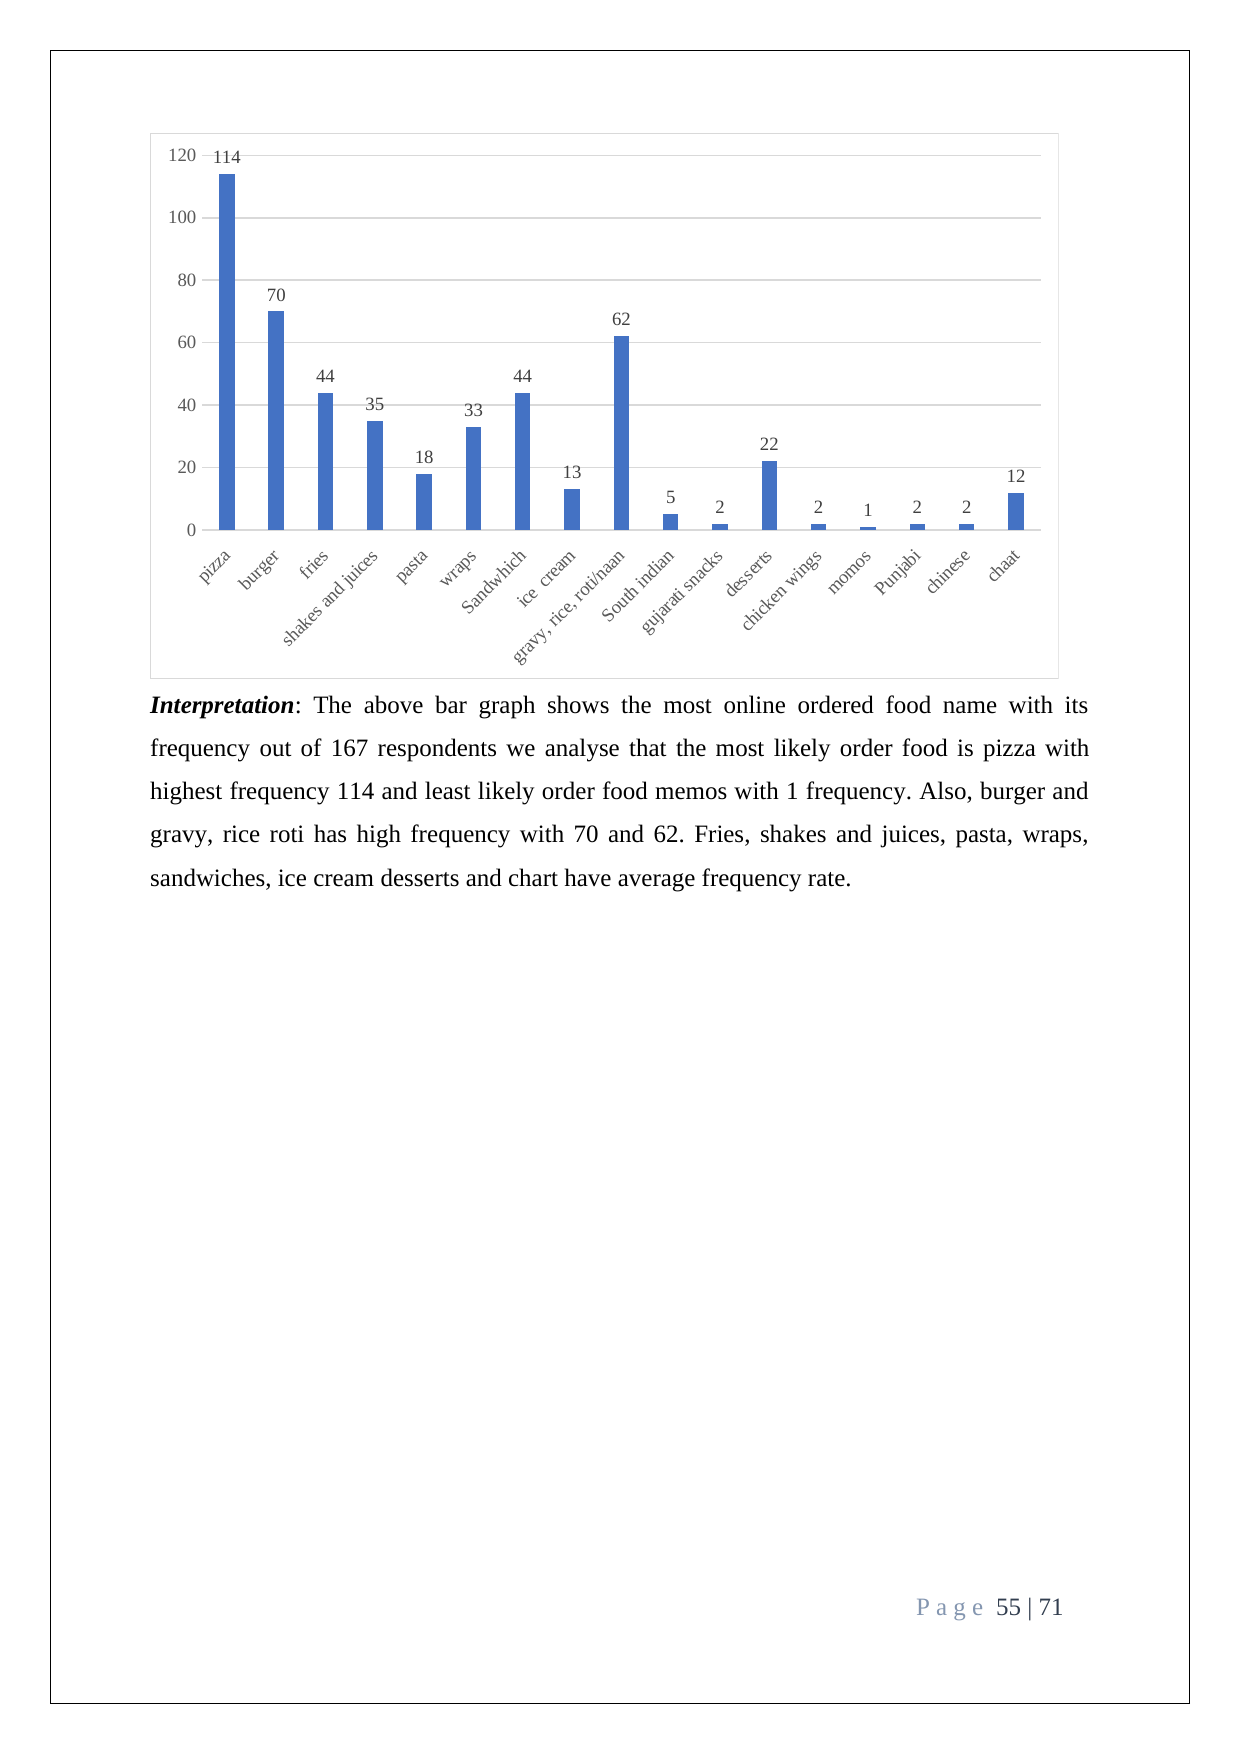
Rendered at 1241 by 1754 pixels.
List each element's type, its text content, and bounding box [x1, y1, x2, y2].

text Interpretation: The above bar graph shows the most online ordered food name with its frequency out of 167 respondents we analyse that the most likely order food is pizza with highest frequency 114 and least likely order food memos with 1 frequency. Also, burger and gravy, rice roti has high frequency with 70 and 62. Fries, shakes and juices, pasta, wraps, sandwiches, ice cream desserts and chart have average frequency rate. [150, 133, 1090, 891]
